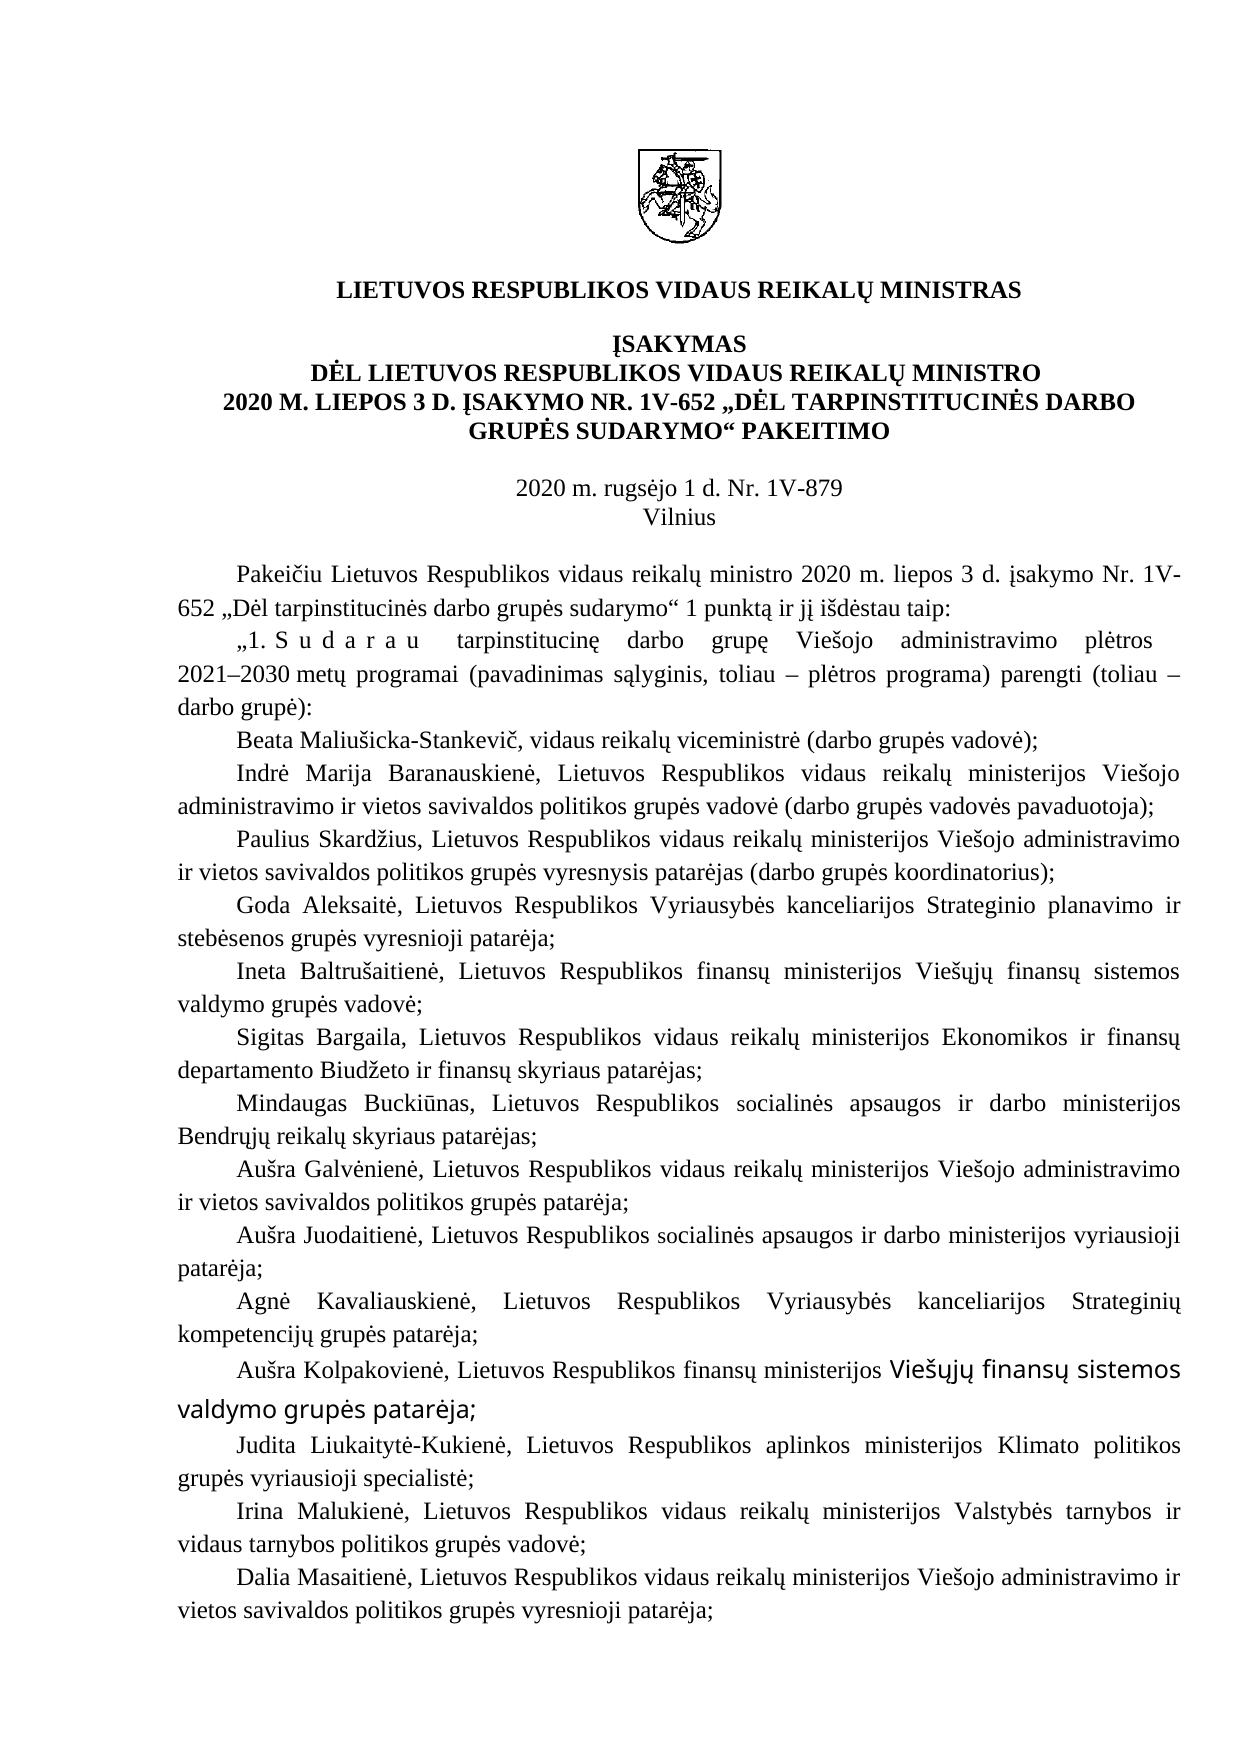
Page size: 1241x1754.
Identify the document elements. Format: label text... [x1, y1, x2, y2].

text Aušra Galvėnienė, Lietuvos Respublikos vidaus reikalų ministerijos Viešojo administravimo ir vietos savivaldos politikos grupės patarėja; [177, 1154, 1181, 1216]
text Irina Malukienė, Lietuvos Respublikos vidaus reikalų ministerijos Valstybės tarnybos ir vidaus tarnybos politikos grupės vadovė; [177, 1496, 1181, 1558]
text Pakeičiu Lietuvos Respublikos vidaus reikalų ministro 2020 m. liepos 3 d. įsakymo Nr. 1V-652 „Dėl tarpinstitucinės darbo grupės sudarymo“ 1 punktą ir jį išdėstau taip: [177, 559, 1181, 621]
text 2020 m. rugsėjo 1 d. Nr. 1V-879 [177, 473, 1181, 502]
text Aušra Juodaitienė, Lietuvos Respublikos socialinės apsaugos ir darbo ministerijos vyriausioji patarėja; [177, 1220, 1181, 1282]
text Aušra Kolpakovienė, Lietuvos Respublikos finansų ministerijos Viešųjų finansų sistemos valdymo grupės patarėja; [177, 1352, 1181, 1425]
text „1.Sudarau tarpinstitucinę darbo grupę Viešojo administravimo plėtros 2021–2030 metų programai (pavadinimas sąlyginis, toliau – plėtros programa) parengti (toliau – darbo grupė): [177, 626, 1181, 720]
text Goda Aleksaitė, Lietuvos Respublikos Vyriausybės kanceliarijos Strateginio planavimo ir stebėsenos grupės vyresnioji patarėja; [177, 890, 1181, 952]
text Paulius Skardžius, Lietuvos Respublikos vidaus reikalų ministerijos Viešojo administravimo ir vietos savivaldos politikos grupės vyresnysis patarėjas (darbo grupės koordinatorius); [177, 824, 1181, 886]
text Ineta Baltrušaitienė, Lietuvos Respublikos finansų ministerijos Viešųjų finansų sistemos valdymo grupės vadovė; [177, 956, 1181, 1018]
text Dalia Masaitienė, Lietuvos Respublikos vidaus reikalų ministerijos Viešojo administravimo ir vietos savivaldos politikos grupės vyresnioji patarėja; [177, 1562, 1181, 1624]
text Sigitas Bargaila, Lietuvos Respublikos vidaus reikalų ministerijos Ekonomikos ir finansų departamento Biudžeto ir finansų skyriaus patarėjas; [177, 1022, 1181, 1084]
text Indrė Marija Baranauskienė, Lietuvos Respublikos vidaus reikalų ministerijos Viešojo administravimo ir vietos savivaldos politikos grupės vadovė (darbo grupės vadovės pavaduotoja); [177, 758, 1181, 819]
text Mindaugas Buckiūnas, Lietuvos Respublikos socialinės apsaugos ir darbo ministerijos Bendrųjų reikalų skyriaus patarėjas; [177, 1088, 1181, 1150]
text Beata Maliušicka-Stankevič, vidaus reikalų viceministrė (darbo grupės vadovė); [177, 725, 1181, 753]
text Agnė Kavaliauskienė, Lietuvos Respublikos Vyriausybės kanceliarijos Strateginių kompetencijų grupės patarėja; [177, 1286, 1181, 1348]
text LIETUVOS RESPUBLIKOS VIDAUS REIKALŲ MINISTRAS [177, 275, 1181, 304]
text DĖL LIETUVOS RESPUBLIKOS VIDAUS REIKALŲ MINISTRO [177, 358, 1181, 387]
text 2020 M. LIEPOS 3 D. ĮSAKYMO NR. 1V-652 „dėl TARPINSTITUCINĖS DARBO GRUPĖS SUDARYMO“ PAKEITIMO [177, 387, 1181, 444]
text ĮSAKYMAS [177, 329, 1181, 358]
text Judita Liukaitytė-Kukienė, Lietuvos Respublikos aplinkos ministerijos Klimato politikos grupės vyriausioji specialistė; [177, 1430, 1181, 1492]
text Vilnius [177, 502, 1181, 531]
